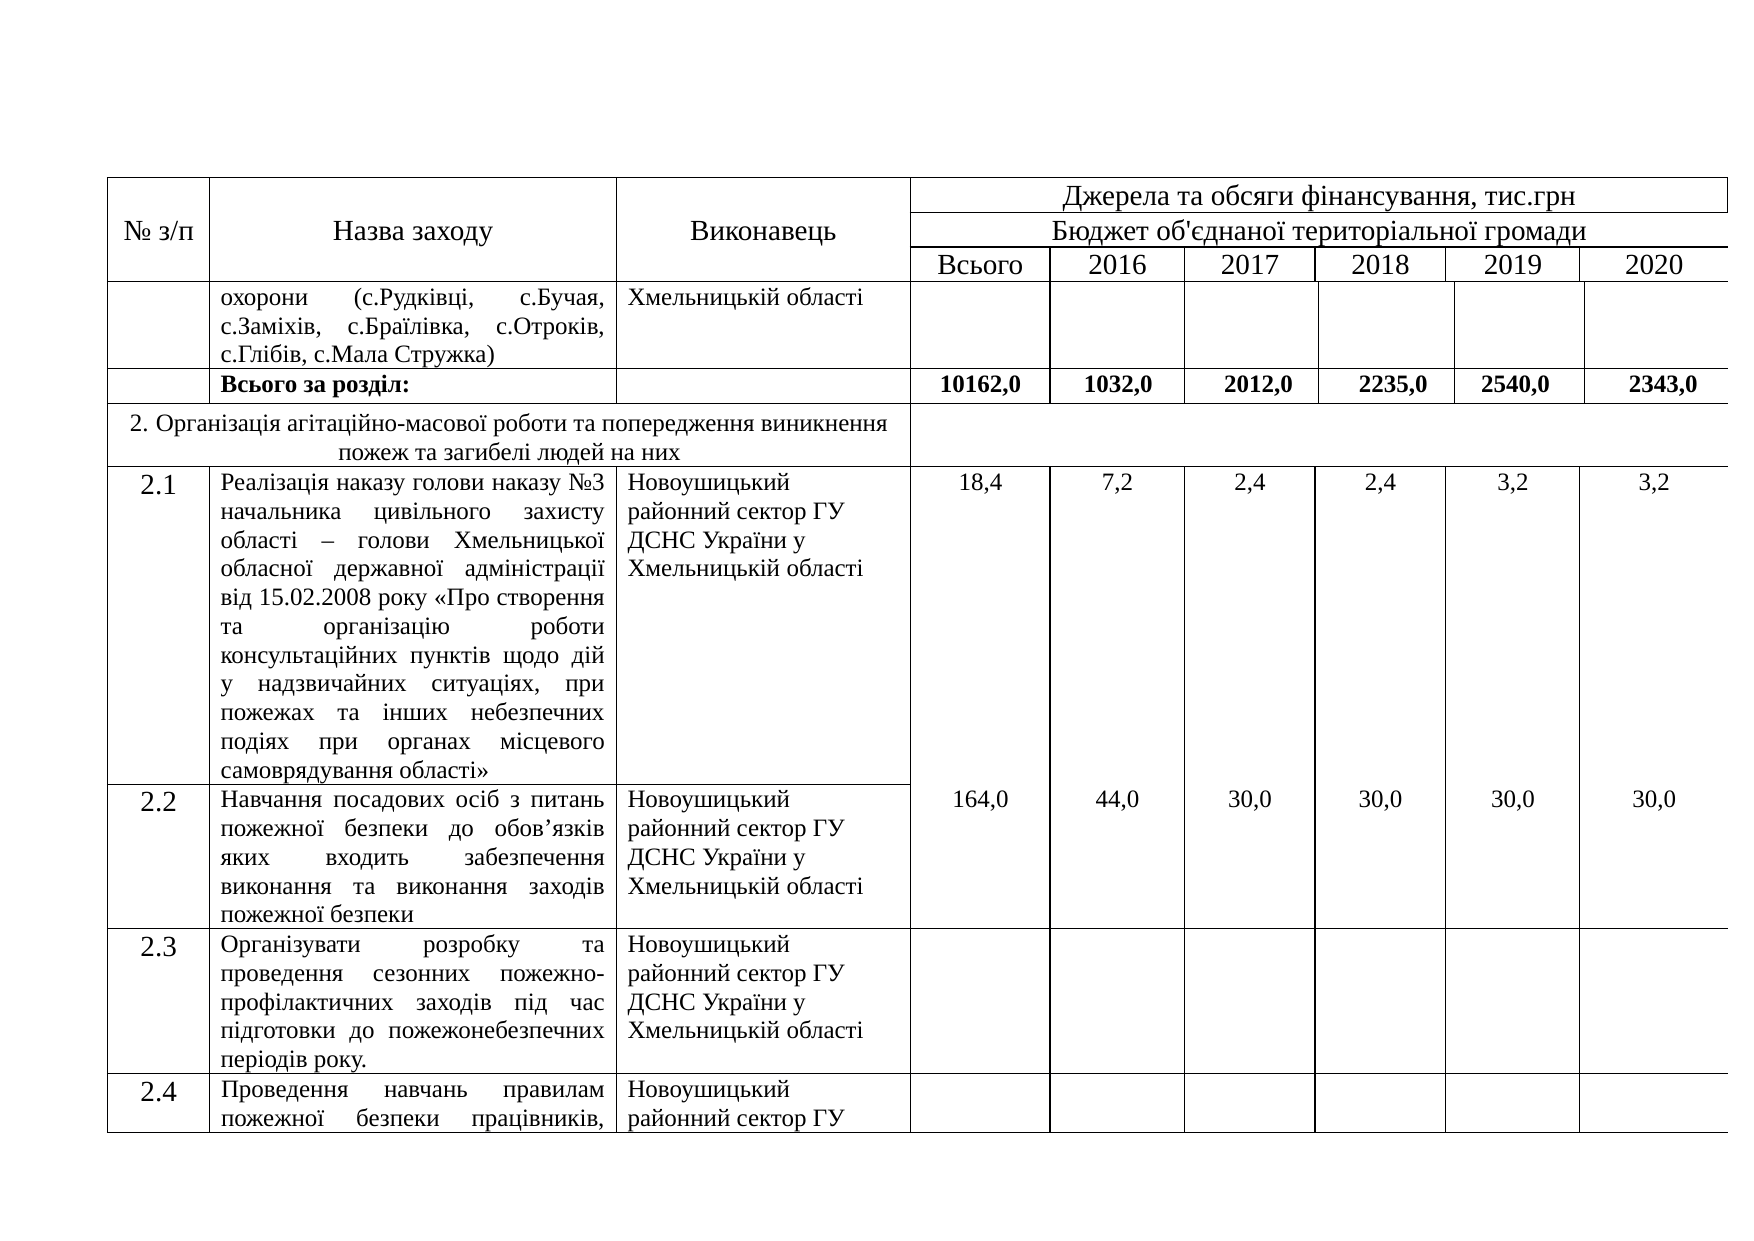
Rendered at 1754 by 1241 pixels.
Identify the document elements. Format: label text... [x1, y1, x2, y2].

table_cell 3,2 [1580, 467, 1728, 783]
table_cell 2012,0 [1185, 369, 1318, 403]
table_cell [1319, 282, 1454, 368]
table_cell 2.3 [108, 929, 209, 1073]
table_cell [108, 369, 209, 403]
table_cell Бюджет об'єднаної територіальної громади [911, 213, 1728, 246]
table_cell [1580, 1074, 1728, 1132]
table_cell 30,0 [1316, 784, 1445, 928]
table_cell 30,0 [1185, 784, 1314, 928]
table_cell 2,4 [1185, 467, 1314, 783]
table_cell Навчання посадових осіб з питань пожежної безпеки до обов’язків яких входить забезпечення виконання та виконання заходів пожежної безпеки [210, 785, 616, 928]
table_cell 2.1 [108, 467, 209, 783]
table_cell [1185, 1074, 1314, 1132]
table_cell Хмельницькій області [617, 282, 910, 368]
table_cell 164,0 [911, 784, 1049, 928]
table_cell [1455, 282, 1584, 368]
table_cell 2019 [1446, 248, 1579, 281]
table_cell 2,4 [1316, 467, 1445, 783]
table_cell [1580, 929, 1728, 1073]
table_cell Новоушицький районний сектор ГУ ДСНС України у Хмельницькій області [617, 929, 910, 1073]
table_cell 30,0 [1446, 784, 1579, 928]
table_cell 2020 [1580, 248, 1728, 281]
table_cell Новоушицький районний сектор ГУ [617, 1074, 910, 1132]
table_cell [911, 1074, 1049, 1132]
table_cell [1446, 929, 1579, 1073]
table_header Назва заходу [210, 178, 616, 281]
table_cell Новоушицький районний сектор ГУ ДСНС України у Хмельницькій області [617, 785, 910, 928]
table_header Джерела та обсяги фінансування, тис.грн [911, 178, 1727, 212]
table_cell [1051, 282, 1184, 368]
table_cell 1032,0 [1051, 369, 1184, 403]
table_cell Новоушицький районний сектор ГУ ДСНС України у Хмельницькій області [617, 467, 910, 783]
table_cell [1185, 282, 1318, 368]
table_cell [911, 929, 1049, 1073]
table_cell [617, 369, 910, 403]
table_cell 2. Організація агітаційно-масової роботи та попередження виникнення пожеж та загибелі людей на них [108, 404, 910, 466]
table_cell 10162,0 [911, 369, 1049, 403]
table_cell 44,0 [1051, 784, 1184, 928]
table_cell Реалізація наказу голови наказу №3 начальника цивільного захисту області – голови Хмельницької обласної державної адміністрації від 15.02.2008 року «Про створення та організацію роботи консультаційних пунктів щодо дій у надзвичайних ситуаціях, при пожежах та інших небезпечних подіях при органах місцевого самоврядування області» [210, 467, 616, 783]
table_cell 30,0 [1580, 784, 1728, 928]
table_cell 3,2 [1446, 467, 1579, 783]
table_header Виконавець [617, 178, 910, 281]
table_cell [1051, 1074, 1184, 1132]
table_cell Всього за розділ: [210, 369, 616, 403]
table_cell [1446, 1074, 1579, 1132]
table_cell 2540,0 [1455, 369, 1584, 403]
table_cell [1051, 929, 1184, 1073]
table_cell [1585, 282, 1728, 368]
table_cell 2018 [1316, 248, 1445, 281]
table_cell 2.4 [108, 1074, 209, 1132]
table_cell 2343,0 [1585, 369, 1728, 403]
table_cell [911, 404, 1728, 466]
table_cell [108, 282, 209, 368]
table_cell 2017 [1185, 248, 1314, 281]
table_cell охорони (с.Рудківці, с.Бучая, с.Заміхів, с.Браїлівка, с.Отроків, с.Глібів, с.Мала Стружка) [210, 282, 616, 368]
table_cell 18,4 [911, 467, 1049, 783]
table_cell [1316, 1074, 1445, 1132]
table_cell [1185, 929, 1314, 1073]
table_cell Всього [911, 248, 1049, 281]
table_cell [911, 282, 1049, 368]
table_cell Проведення навчань правилам пожежної безпеки працівників, [210, 1074, 616, 1132]
table_cell 2016 [1051, 248, 1184, 281]
table_cell [1316, 929, 1445, 1073]
table_cell 7,2 [1051, 467, 1184, 783]
table_cell 2.2 [108, 785, 209, 928]
table_header № з/п [108, 178, 209, 281]
table_cell Організувати розробку та проведення сезонних пожежно-профілактичних заходів під час підготовки до пожежонебезпечних періодів року. [210, 929, 616, 1073]
table_cell 2235,0 [1319, 369, 1454, 403]
